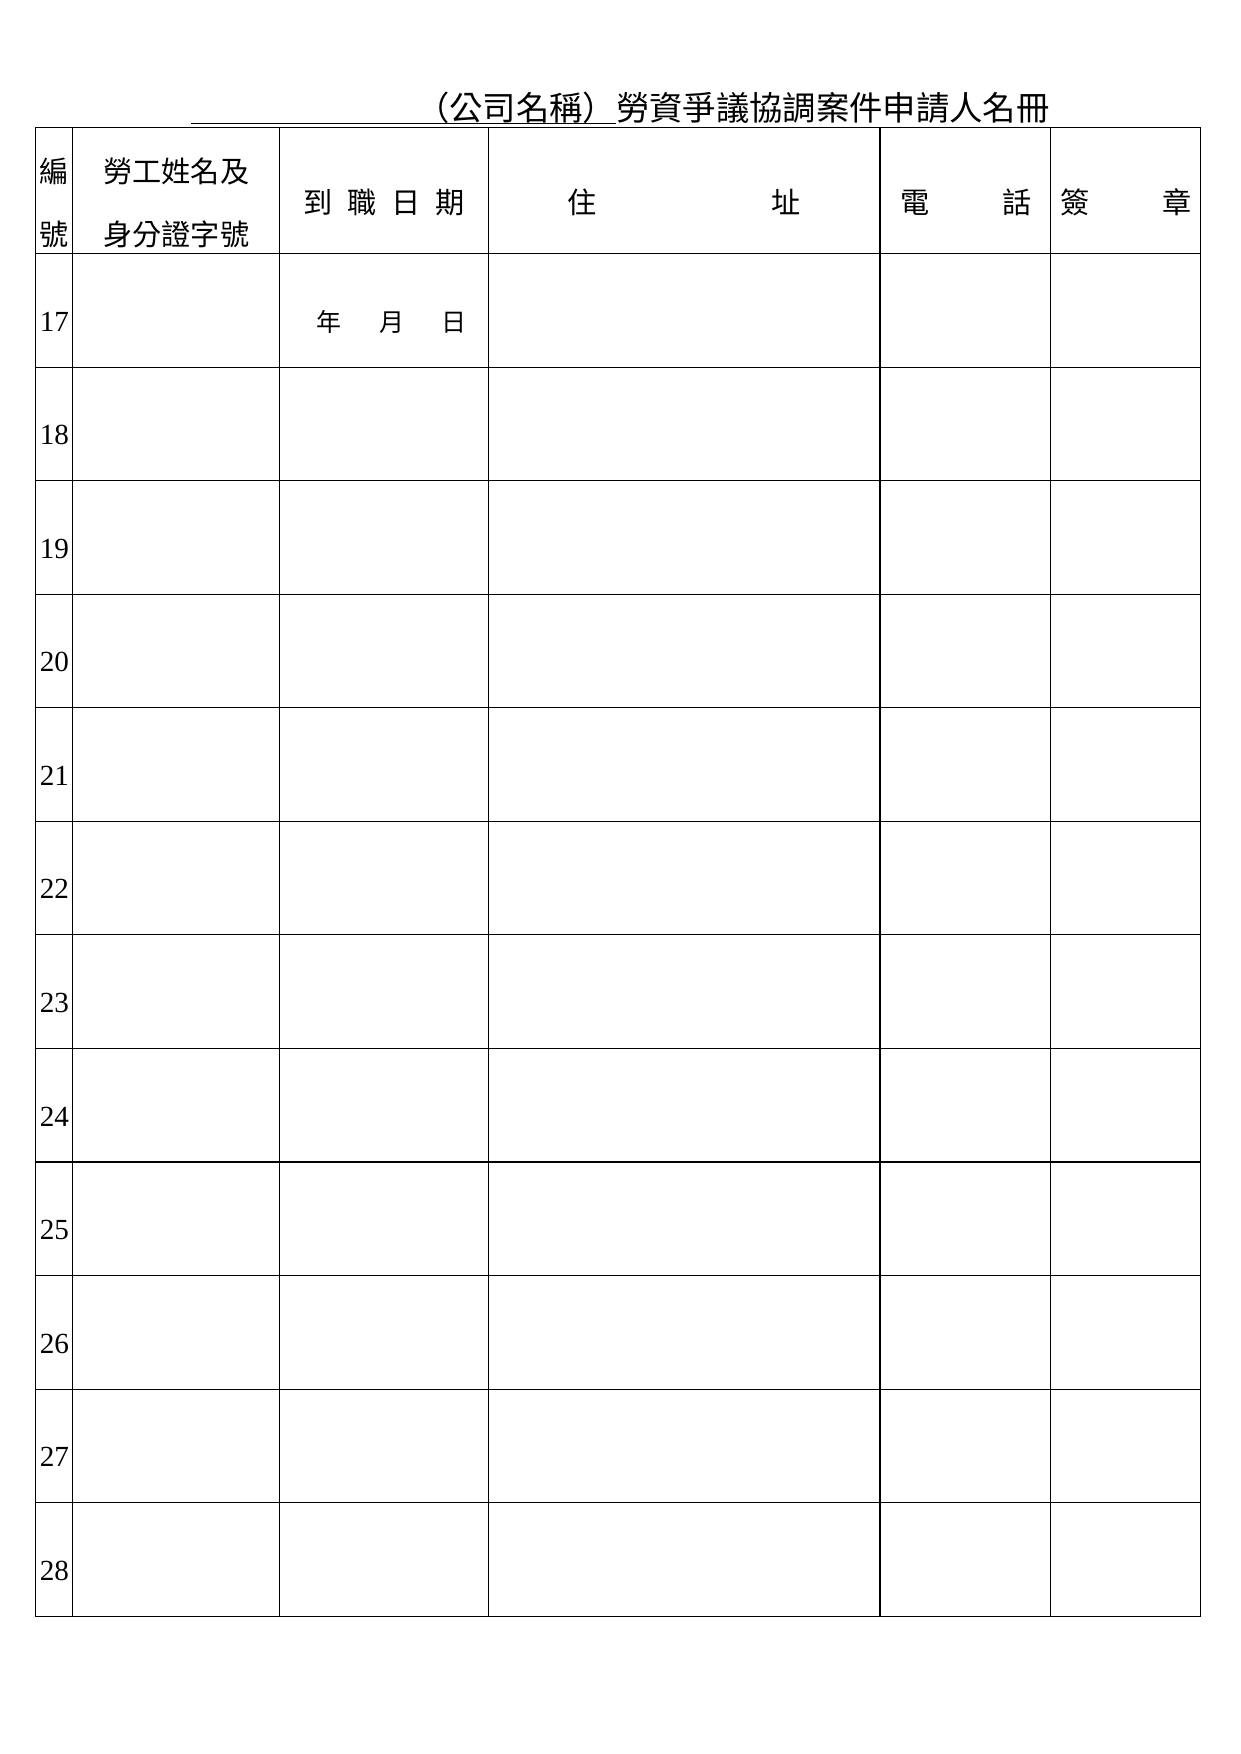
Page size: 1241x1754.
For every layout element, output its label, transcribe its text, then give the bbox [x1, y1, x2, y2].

table_cell [489, 822, 879, 934]
table_cell 21 [36, 708, 72, 821]
table_cell [280, 935, 488, 1048]
table_cell [1051, 368, 1200, 480]
table_cell 23 [36, 935, 72, 1048]
table_cell [1051, 595, 1200, 707]
table_header 電 話 [881, 128, 1050, 253]
table_cell [280, 481, 488, 594]
table_cell [881, 481, 1050, 594]
table_cell [1051, 481, 1200, 594]
table_cell [881, 1390, 1050, 1502]
table_cell [881, 1276, 1050, 1388]
table_cell [73, 254, 279, 367]
table_cell [1051, 822, 1200, 934]
table_cell [73, 1049, 279, 1161]
table_cell [489, 1503, 879, 1616]
table_cell [489, 1390, 879, 1502]
table_cell 26 [36, 1276, 72, 1388]
table_cell [280, 1390, 488, 1502]
table_cell [73, 1503, 279, 1616]
table_header 住 址 [489, 128, 879, 253]
table_cell [73, 595, 279, 707]
table_cell [280, 708, 488, 821]
table_cell [1051, 708, 1200, 821]
table_cell [489, 1276, 879, 1388]
table_cell [280, 1049, 488, 1161]
table_cell [881, 1163, 1050, 1275]
table_cell [1051, 1163, 1200, 1275]
table_header 簽 章 [1051, 128, 1200, 253]
table_cell [73, 822, 279, 934]
table_header 勞工姓名及 身分證字號 [73, 128, 279, 253]
table_header 到 職 日 期 [280, 128, 488, 253]
table_cell [489, 1049, 879, 1161]
table_header 編 號 [36, 128, 72, 253]
table_cell [280, 1163, 488, 1275]
table_cell 年 月 日 [280, 254, 488, 367]
table_cell [280, 368, 488, 480]
table_cell [489, 368, 879, 480]
table_cell [73, 935, 279, 1048]
table_cell [881, 1503, 1050, 1616]
table_cell [1051, 1276, 1200, 1388]
table_cell 27 [36, 1390, 72, 1502]
table_cell [881, 595, 1050, 707]
table_cell 25 [36, 1163, 72, 1275]
table_cell [489, 708, 879, 821]
table_cell [73, 481, 279, 594]
table_cell [881, 368, 1050, 480]
table_cell [280, 822, 488, 934]
text （公司名稱）勞資爭議協調案件申請人名冊 [35, 64, 1205, 127]
table_cell [280, 1503, 488, 1616]
table_cell [280, 595, 488, 707]
table_cell [489, 1163, 879, 1275]
table_cell [881, 708, 1050, 821]
table_cell [1051, 1503, 1200, 1616]
table_cell [881, 1049, 1050, 1161]
table_cell 20 [36, 595, 72, 707]
table_cell [73, 708, 279, 821]
table_cell [1051, 935, 1200, 1048]
table_cell [489, 254, 879, 367]
table_cell [489, 481, 879, 594]
table_cell [881, 254, 1050, 367]
table_cell [73, 1163, 279, 1275]
table_cell [489, 935, 879, 1048]
table_cell 17 [36, 254, 72, 367]
table_cell [73, 1390, 279, 1502]
table_cell 22 [36, 822, 72, 934]
table_cell [1051, 1049, 1200, 1161]
table_cell 28 [36, 1503, 72, 1616]
table_cell [1051, 254, 1200, 367]
table_cell [73, 368, 279, 480]
table_cell [881, 935, 1050, 1048]
table_cell 19 [36, 481, 72, 594]
table_cell [881, 822, 1050, 934]
table_cell 18 [36, 368, 72, 480]
table_cell [489, 595, 879, 707]
table_cell 24 [36, 1049, 72, 1161]
table_cell [1051, 1390, 1200, 1502]
table_cell [280, 1276, 488, 1388]
table_cell [73, 1276, 279, 1388]
